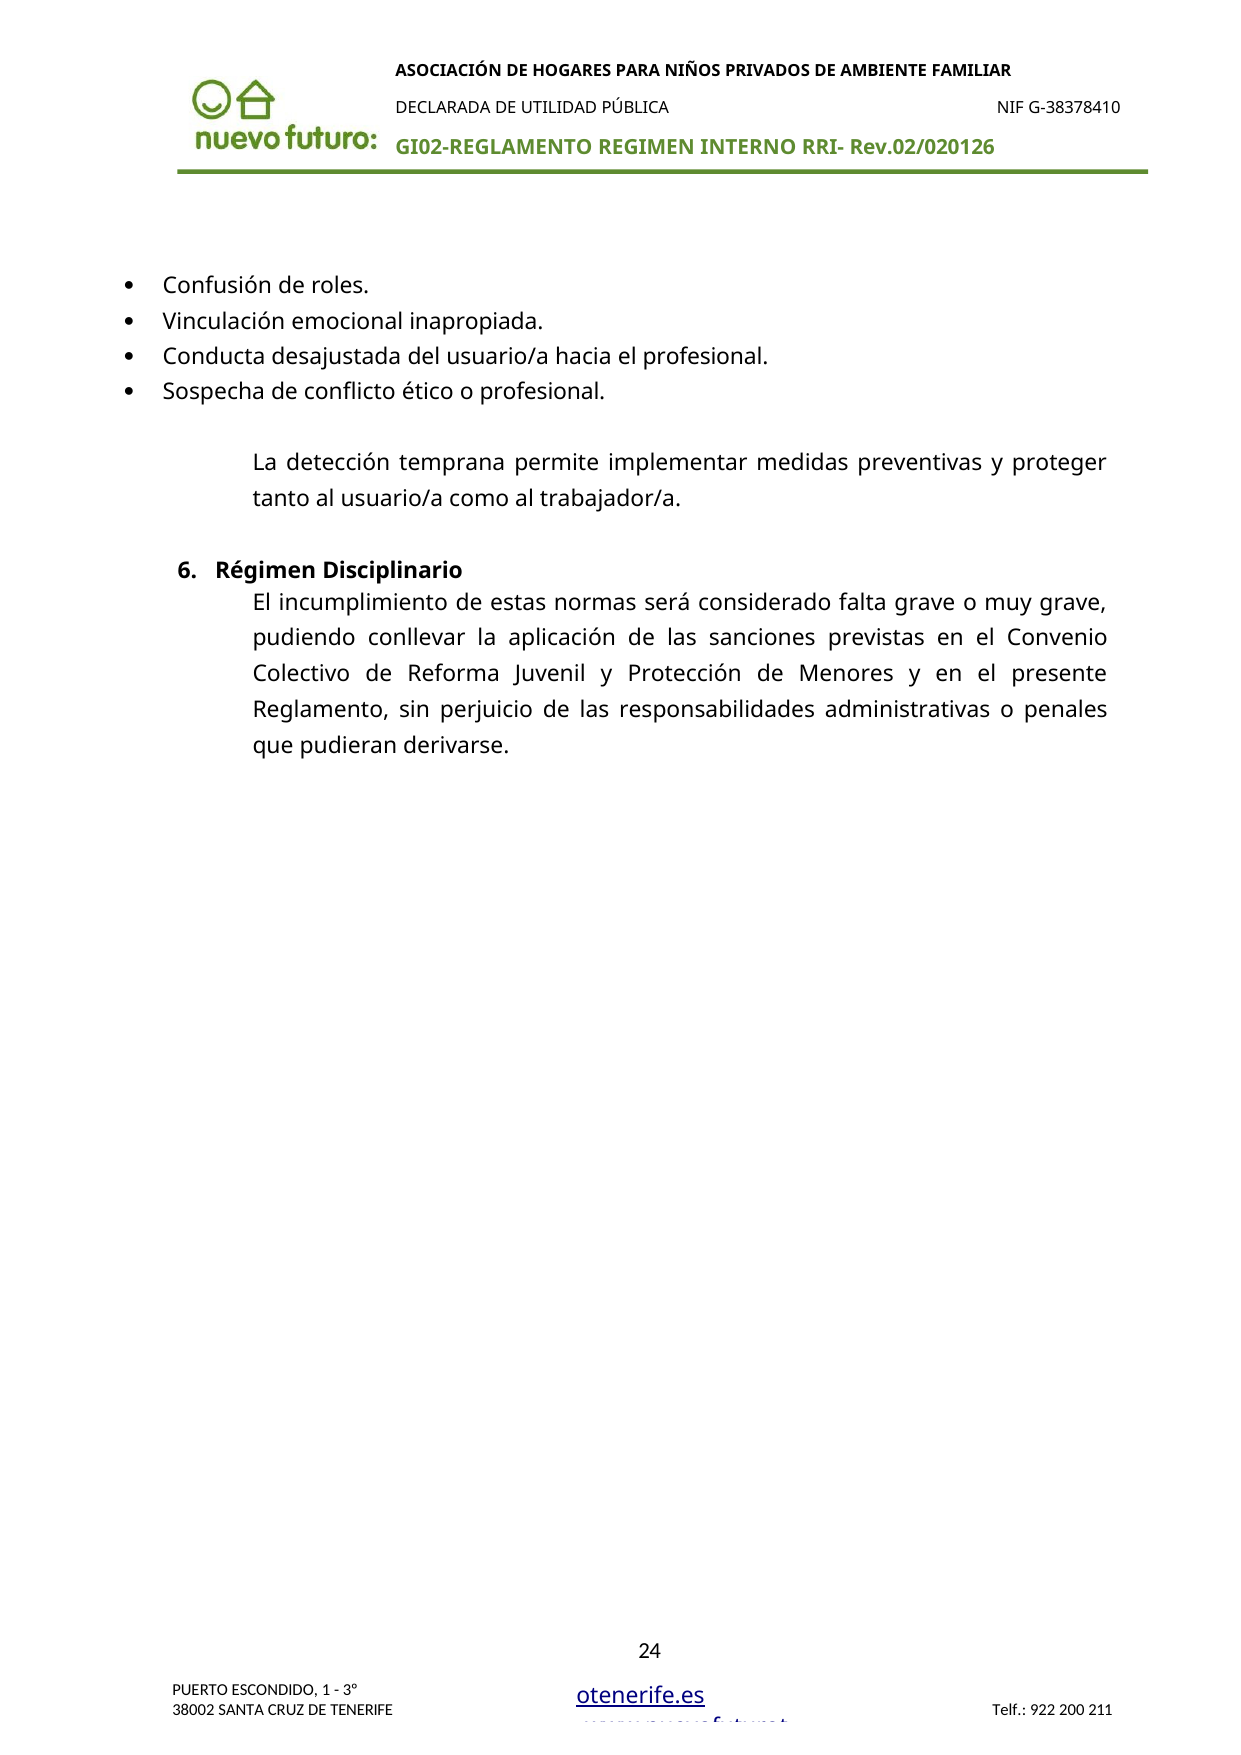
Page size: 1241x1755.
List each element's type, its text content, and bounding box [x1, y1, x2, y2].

list Confusión de roles. [125, 269, 1122, 301]
list Conducta desajustada del usuario/a hacia el profesional. [125, 340, 1122, 371]
list Régimen Disciplinario [177, 554, 1122, 585]
text El incumplimiento de estas normas será considerado falta grave o muy grave, pudiendo conllevar la aplicación de las sanciones previstas en el Convenio Colectivo de Reforma Juvenil y Protección de Menores y en el presente Reglamento, sin perjuicio de las responsabilidades administrativas o penales que pudieran derivarse. [252, 585, 1108, 760]
list Vinculación emocional inapropiada. [125, 304, 1122, 336]
text La detección temprana permite implementar medidas preventivas y proteger tanto al usuario/a como al trabajador/a. [252, 446, 1108, 513]
list Sospecha de conflicto ético o profesional. [125, 375, 1122, 406]
